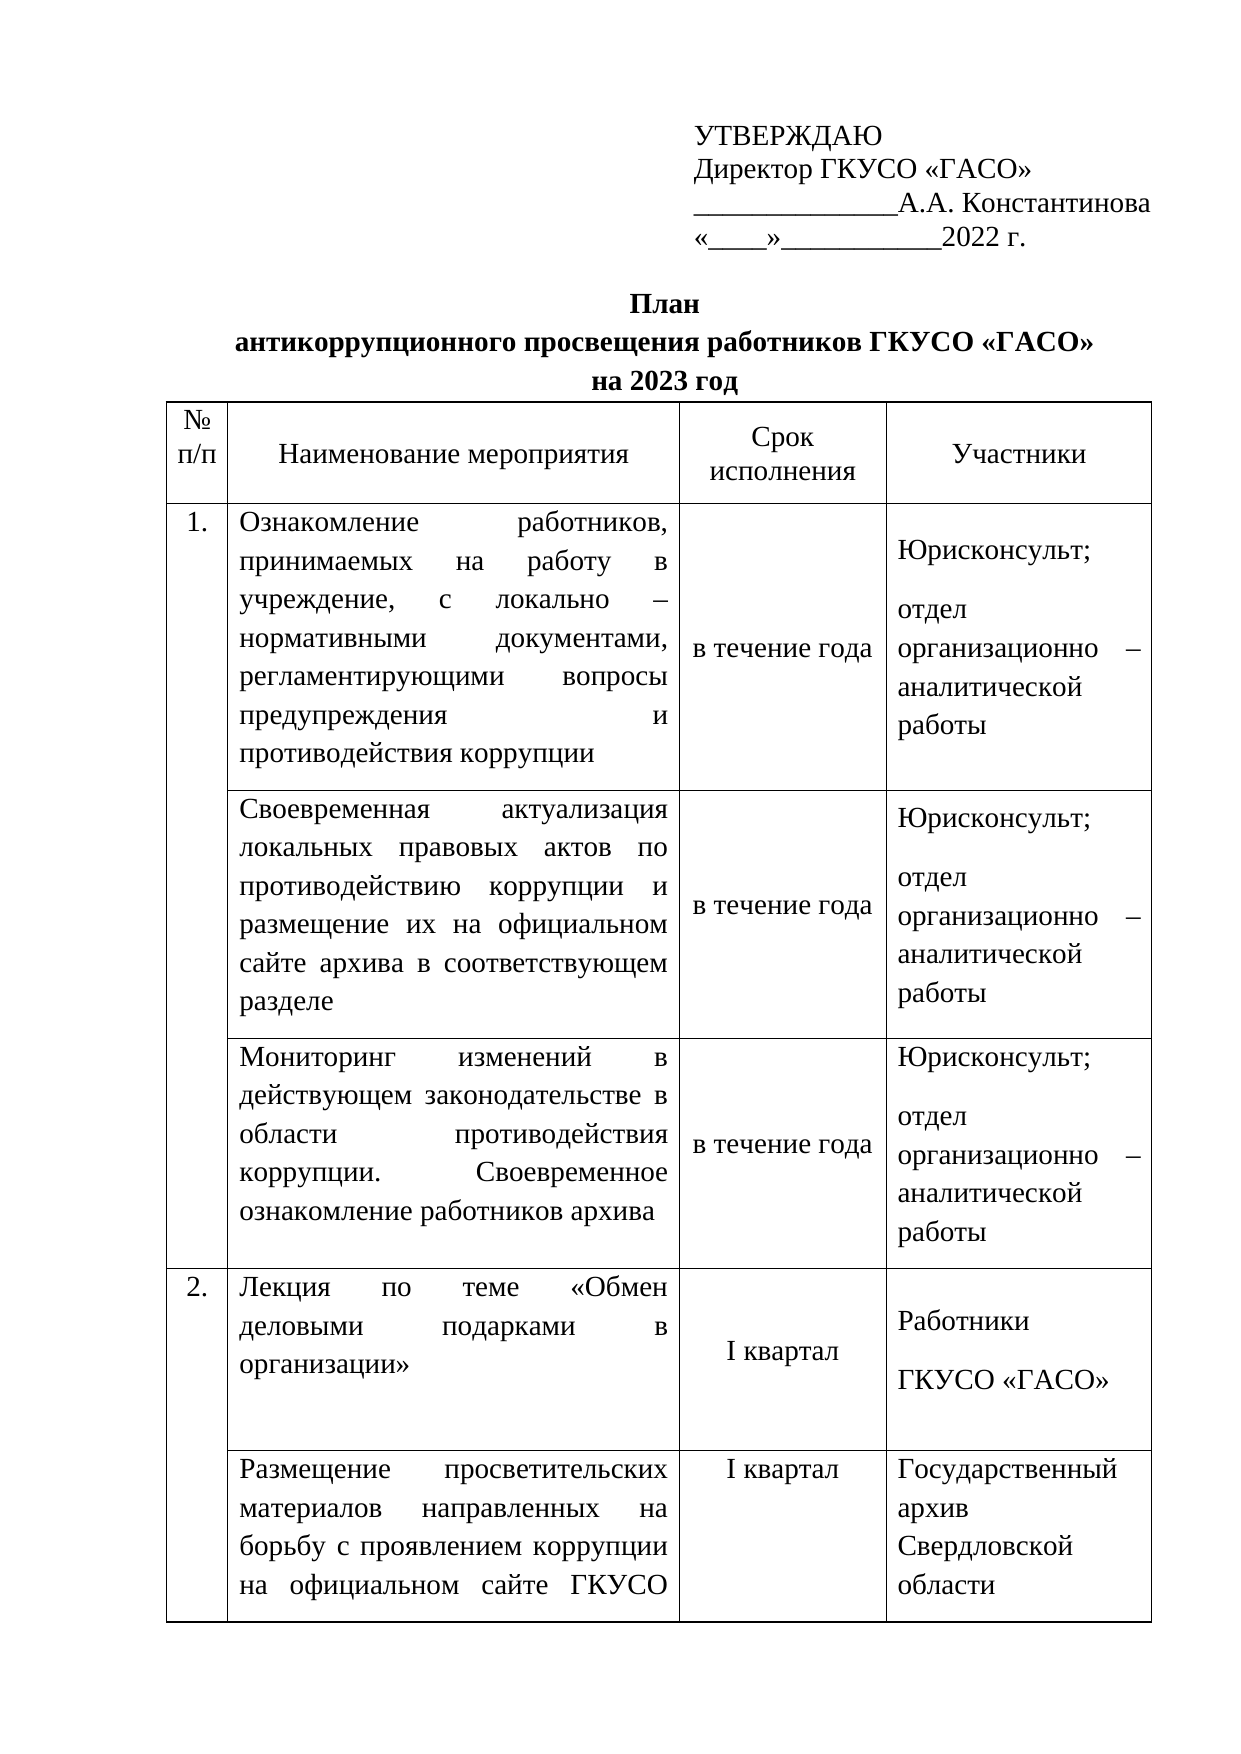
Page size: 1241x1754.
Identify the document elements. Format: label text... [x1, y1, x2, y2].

table_cell Работники ГКУСО «ГАСО» [887, 1269, 1151, 1450]
text План [177, 286, 1152, 319]
text антикоррупционного просвещения работников ГКУСО «ГАСО» [177, 324, 1152, 358]
table_cell Своевременная актуализация локальных правовых актов по противодействию коррупции и размещение их на официальном сайте архива в соответствующем разделе [228, 791, 679, 1038]
text «____»___________2022 г. [177, 219, 1152, 252]
table_cell I квартал [680, 1269, 886, 1450]
table_cell Государственный архив Свердловской области [887, 1451, 1151, 1621]
table_cell Лекция по теме «Обмен деловыми подарками в организации» [228, 1269, 679, 1450]
table_header Срок исполнения [680, 403, 886, 503]
text Директор ГКУСО «ГАСО» [177, 152, 1152, 185]
text на 2023 год [177, 363, 1152, 396]
text УТВЕРЖДАЮ [177, 118, 1152, 152]
table_header № п/п [167, 403, 227, 503]
table_header Наименование мероприятия [228, 403, 679, 503]
table_cell в течение года [680, 791, 886, 1038]
table_cell Юрисконсульт; отдел организационно – аналитической работы [887, 504, 1151, 790]
table_header Участники [887, 403, 1151, 503]
table_cell 1. [167, 504, 227, 1268]
table_cell Юрисконсульт; отдел организационно – аналитической работы [887, 1039, 1151, 1268]
table_cell Юрисконсульт; отдел организационно – аналитической работы [887, 791, 1151, 1038]
table_cell Мониторинг изменений в действующем законодательстве в области противодействия коррупции. Своевременное ознакомление работников архива [228, 1039, 679, 1268]
table_cell Ознакомление работников, принимаемых на работу в учреждение, с локально – нормативными документами, регламентирующими вопросы предупреждения и противодействия коррупции [228, 504, 679, 790]
table_cell Размещение просветительских материалов направленных на борьбу с проявлением коррупции на официальном сайте ГКУСО [228, 1451, 679, 1621]
text ______________А.А. Константинова [177, 185, 1152, 219]
table_cell в течение года [680, 504, 886, 790]
table_cell 2. [167, 1269, 227, 1621]
table_cell I квартал [680, 1451, 886, 1621]
table_cell в течение года [680, 1039, 886, 1268]
